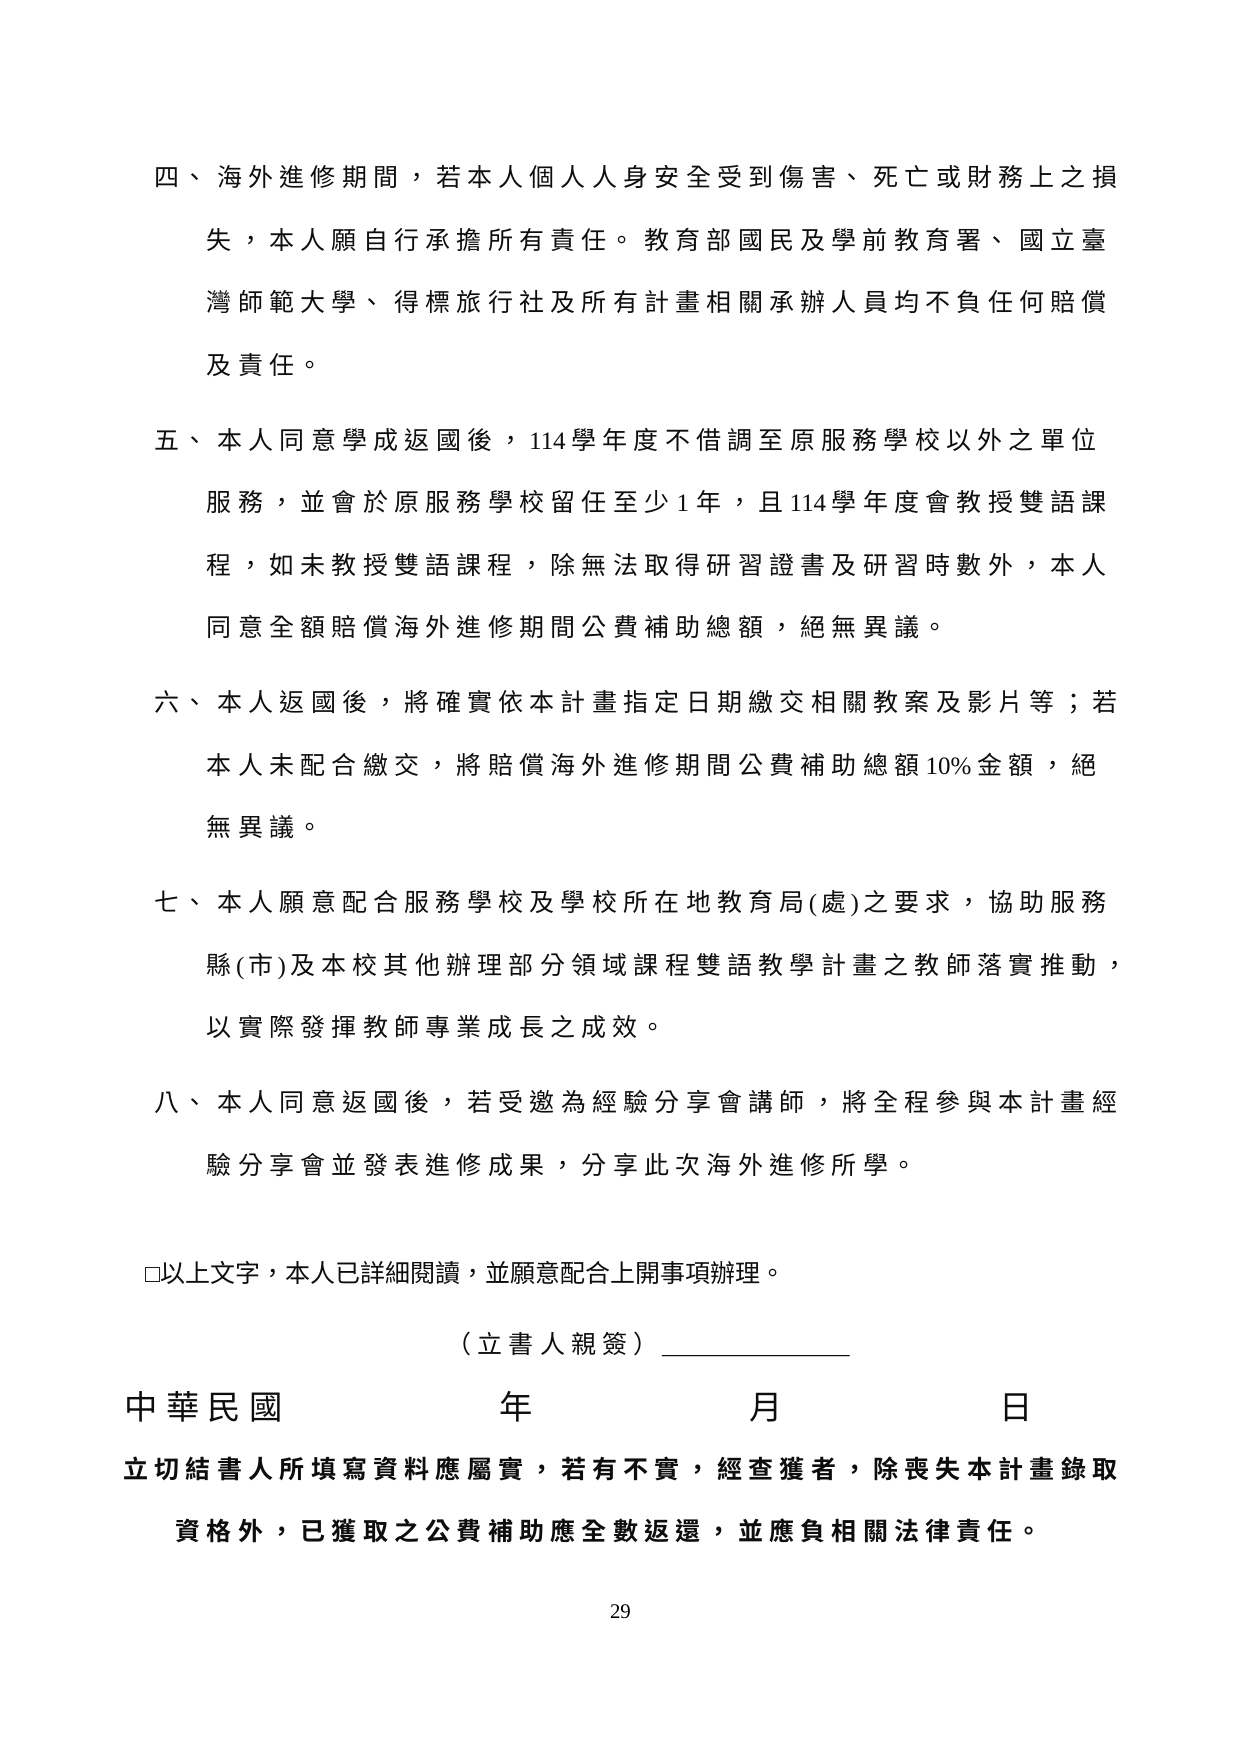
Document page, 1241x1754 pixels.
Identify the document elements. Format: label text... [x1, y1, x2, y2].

text 四、海外進修期間，若本人個人人身安全受到傷害、死亡或財務上之損失，本人願自行承擔所有責任。教育部國民及學前教育署、國立臺灣師範大學、得標旅行社及所有計畫相關承辦人員均不負任何賠償及責任。 [145, 134, 1120, 384]
text （立書人親簽）_______________ [120, 1301, 1120, 1363]
text □以上文字，本人已詳細閱讀，並願意配合上開事項辦理。 [145, 1259, 1120, 1288]
text 八、本人同意返國後，若受邀為經驗分享會講師，將全程參與本計畫經驗分享會並發表進修成果，分享此次海外進修所學。 [145, 1059, 1120, 1184]
text 五、本人同意學成返國後，114學年度不借調至原服務學校以外之單位服務，並會於原服務學校留任至少1年，且114學年度會教授雙語課程，如未教授雙語課程，除無法取得研習證書及研習時數外，本人同意全額賠償海外進修期間公費補助總額，絕無異議。 [145, 397, 1120, 647]
text 立切結書人所填寫資料應屬實，若有不實，經查獲者，除喪失本計畫錄取資格外，已獲取之公費補助應全數返還，並應負相關法律責任。 [120, 1426, 1120, 1551]
text 六、本人返國後，將確實依本計畫指定日期繳交相關教案及影片等；若本人未配合繳交，將賠償海外進修期間公費補助總額10%金額，絕無異議。 [145, 659, 1120, 847]
text 七、本人願意配合服務學校及學校所在地教育局(處)之要求，協助服務縣(市)及本校其他辦理部分領域課程雙語教學計畫之教師落實推動，以實際發揮教師專業成長之成效。 [145, 859, 1120, 1047]
text 中華民國 年 月 日 [120, 1363, 1120, 1426]
